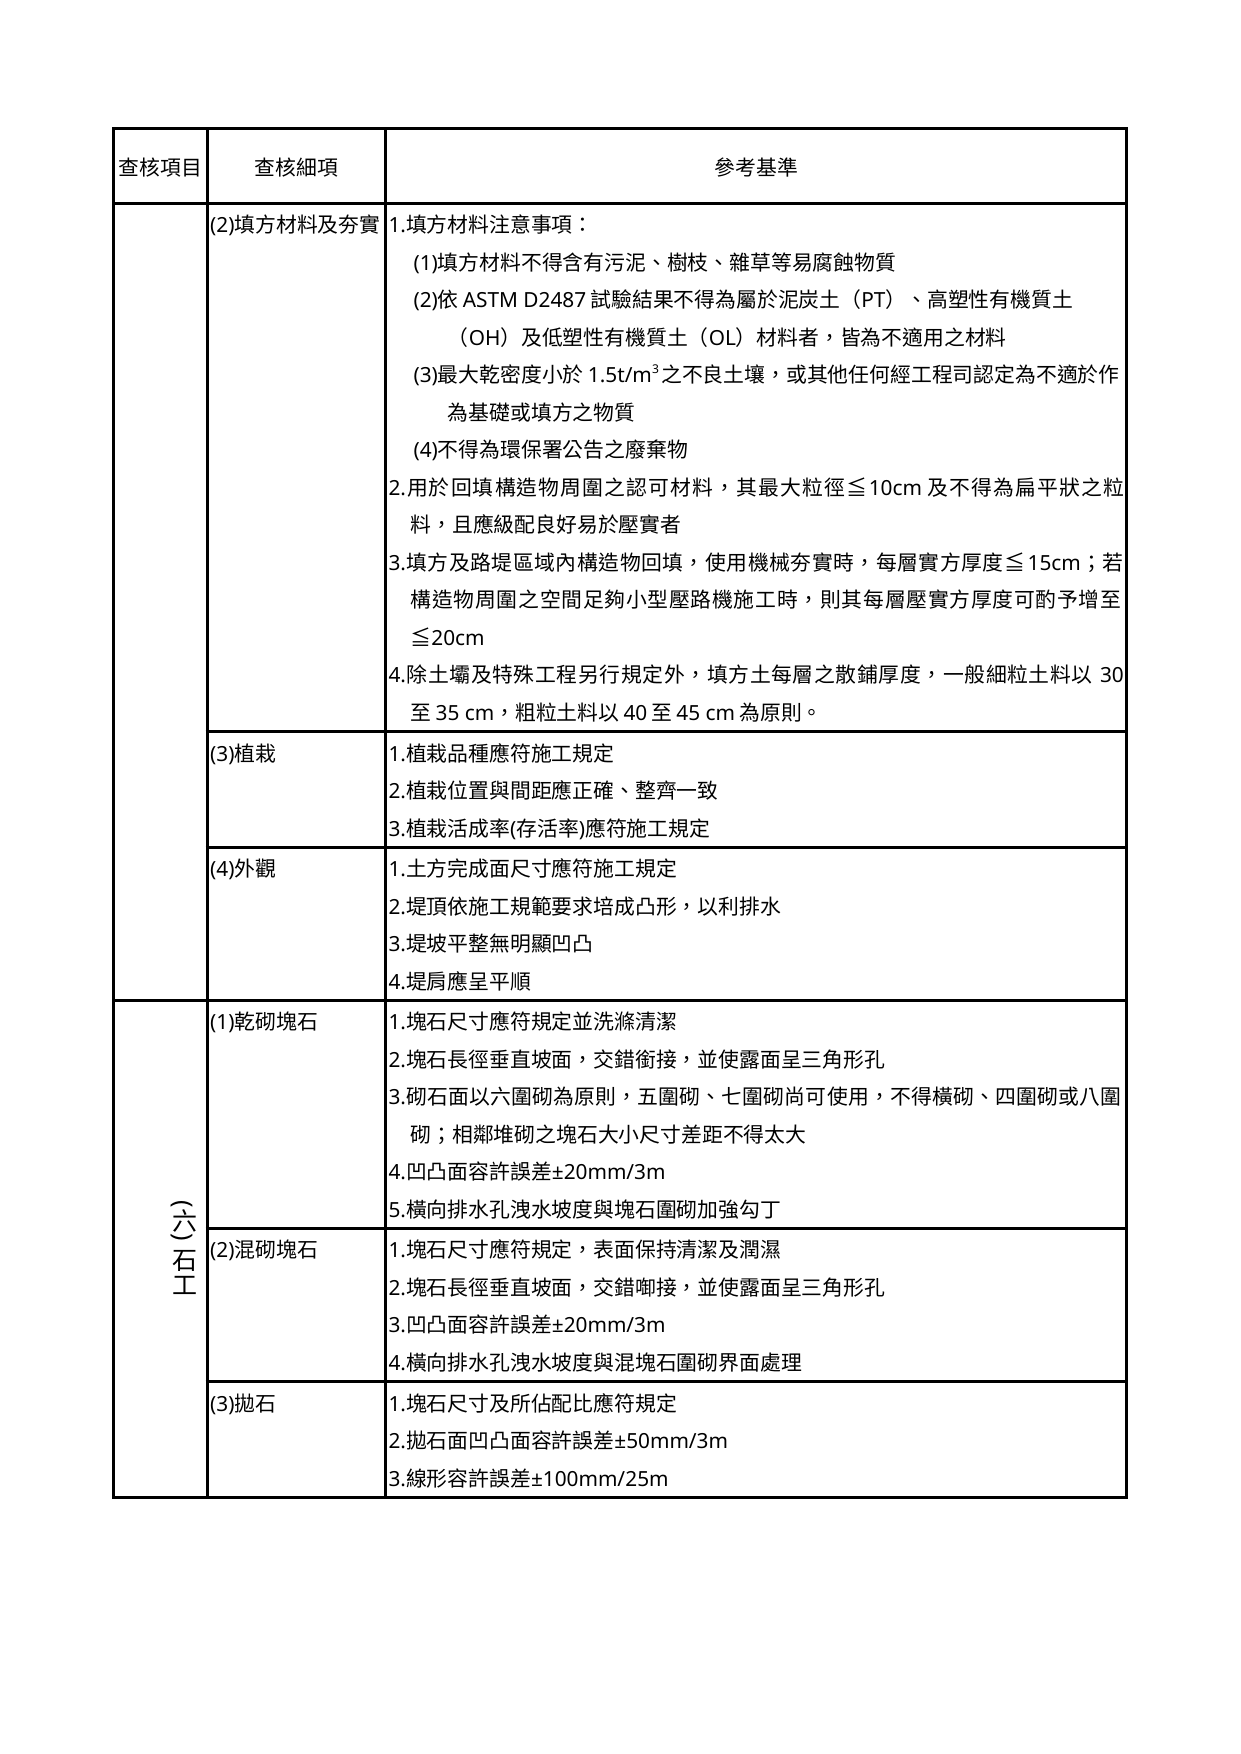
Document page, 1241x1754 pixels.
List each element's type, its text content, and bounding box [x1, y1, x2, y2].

table_cell 1.塊石尺寸及所佔配比應符規定 2.拋石面凹凸面容許誤差±50mm/3m 3.線形容許誤差±100mm/25m [387, 1383, 1125, 1496]
table_cell (3)植栽 [209, 733, 384, 846]
table_cell (1)乾砌塊石 [209, 1002, 384, 1227]
table_cell 1.土方完成面尺寸應符施工規定 2.堤頂依施工規範要求培成凸形，以利排水 3.堤坡平整無明顯凹凸 4.堤肩應呈平順 [387, 849, 1125, 999]
table_cell (3)拋石 [209, 1383, 384, 1496]
table_header 查核項目 [115, 130, 206, 202]
table_header 參考基準 [387, 130, 1125, 202]
table_cell 1.植栽品種應符施工規定 2.植栽位置與間距應正確、整齊一致 3.植栽活成率(存活率)應符施工規定 [387, 733, 1125, 846]
table_header 查核細項 [209, 130, 384, 202]
table_cell (2)混砌塊石 [209, 1230, 384, 1380]
table_cell (六) 石工 [115, 1002, 206, 1496]
table_cell (4)外觀 [209, 849, 384, 999]
table_cell 1.塊石尺寸應符規定並洗滌清潔 2.塊石長徑垂直坡面，交錯銜接，並使露面呈三角形孔 3.砌石面以六圍砌為原則，五圍砌、七圍砌尚可使用，不得橫砌、四圍砌或八圍砌；相鄰堆砌之塊石大小尺寸差距不得太大 4.凹凸面容許誤差±20mm/3m 5.橫向排水孔洩水坡度與塊石圍砌加強勾丁 [387, 1002, 1125, 1227]
table_cell (2)填方材料及夯實 [209, 205, 384, 730]
table_cell [115, 205, 206, 999]
table_cell 1.填方材料注意事項： (1)填方材料不得含有污泥、樹枝、雜草等易腐蝕物質 (2)依ASTM D2487試驗結果不得為屬於泥炭土（PT）、高塑性有機質土（OH）及低塑性有機質土（OL）材料者，皆為不適用之材料 (3)最大乾密度小於1.5t/m3之不良土壤，或其他任何經工程司認定為不適於作為基礎或填方之物質 (4)不得為環保署公告之廢棄物 2.用於回填構造物周圍之認可材料，其最大粒徑≦10cm及不得為扁平狀之粒料，且應級配良好易於壓實者 3.填方及路堤區域內構造物回填，使用機械夯實時，每層實方厚度≦15cm；若構造物周圍之空間足夠小型壓路機施工時，則其每層壓實方厚度可酌予增至≦20cm 4.除土壩及特殊工程另行規定外，填方土每層之散鋪厚度，一般細粒土料以30至35 cm，粗粒土料以40至45 cm為原則。 [387, 205, 1125, 730]
table_cell 1.塊石尺寸應符規定，表面保持清潔及潤濕 2.塊石長徑垂直坡面，交錯啣接，並使露面呈三角形孔 3.凹凸面容許誤差±20mm/3m 4.橫向排水孔洩水坡度與混塊石圍砌界面處理 [387, 1230, 1125, 1380]
